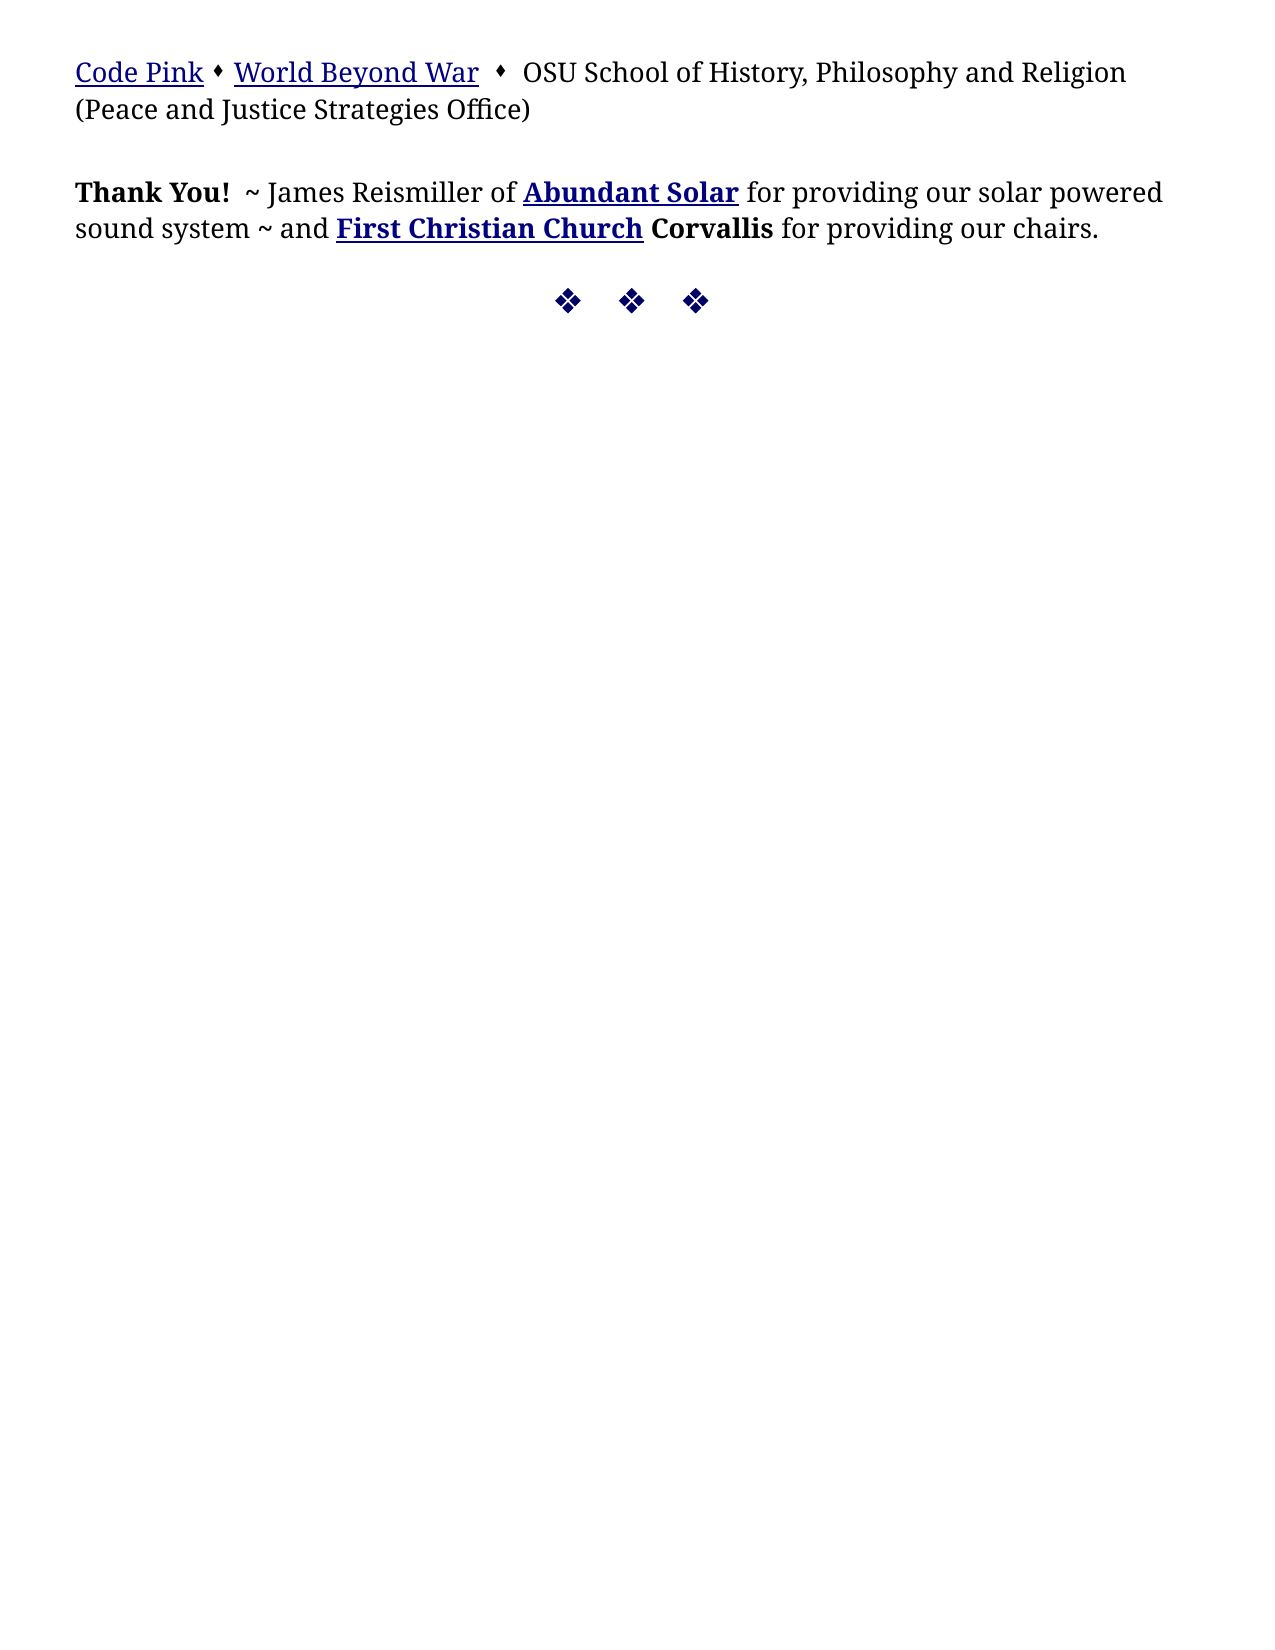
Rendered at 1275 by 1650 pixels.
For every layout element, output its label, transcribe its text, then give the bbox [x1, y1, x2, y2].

text Code Pink s World Beyond War s OSU School of History, Philosophy and Religion (Peace and Justice Strategies Office) [75, 54, 1199, 127]
text Thank You! ~ James Reismiller of Abundant Solar for providing our solar powered sound system ~ and First Christian Church Corvallis for providing our chairs. [75, 173, 1199, 247]
text v v v [75, 289, 1189, 320]
